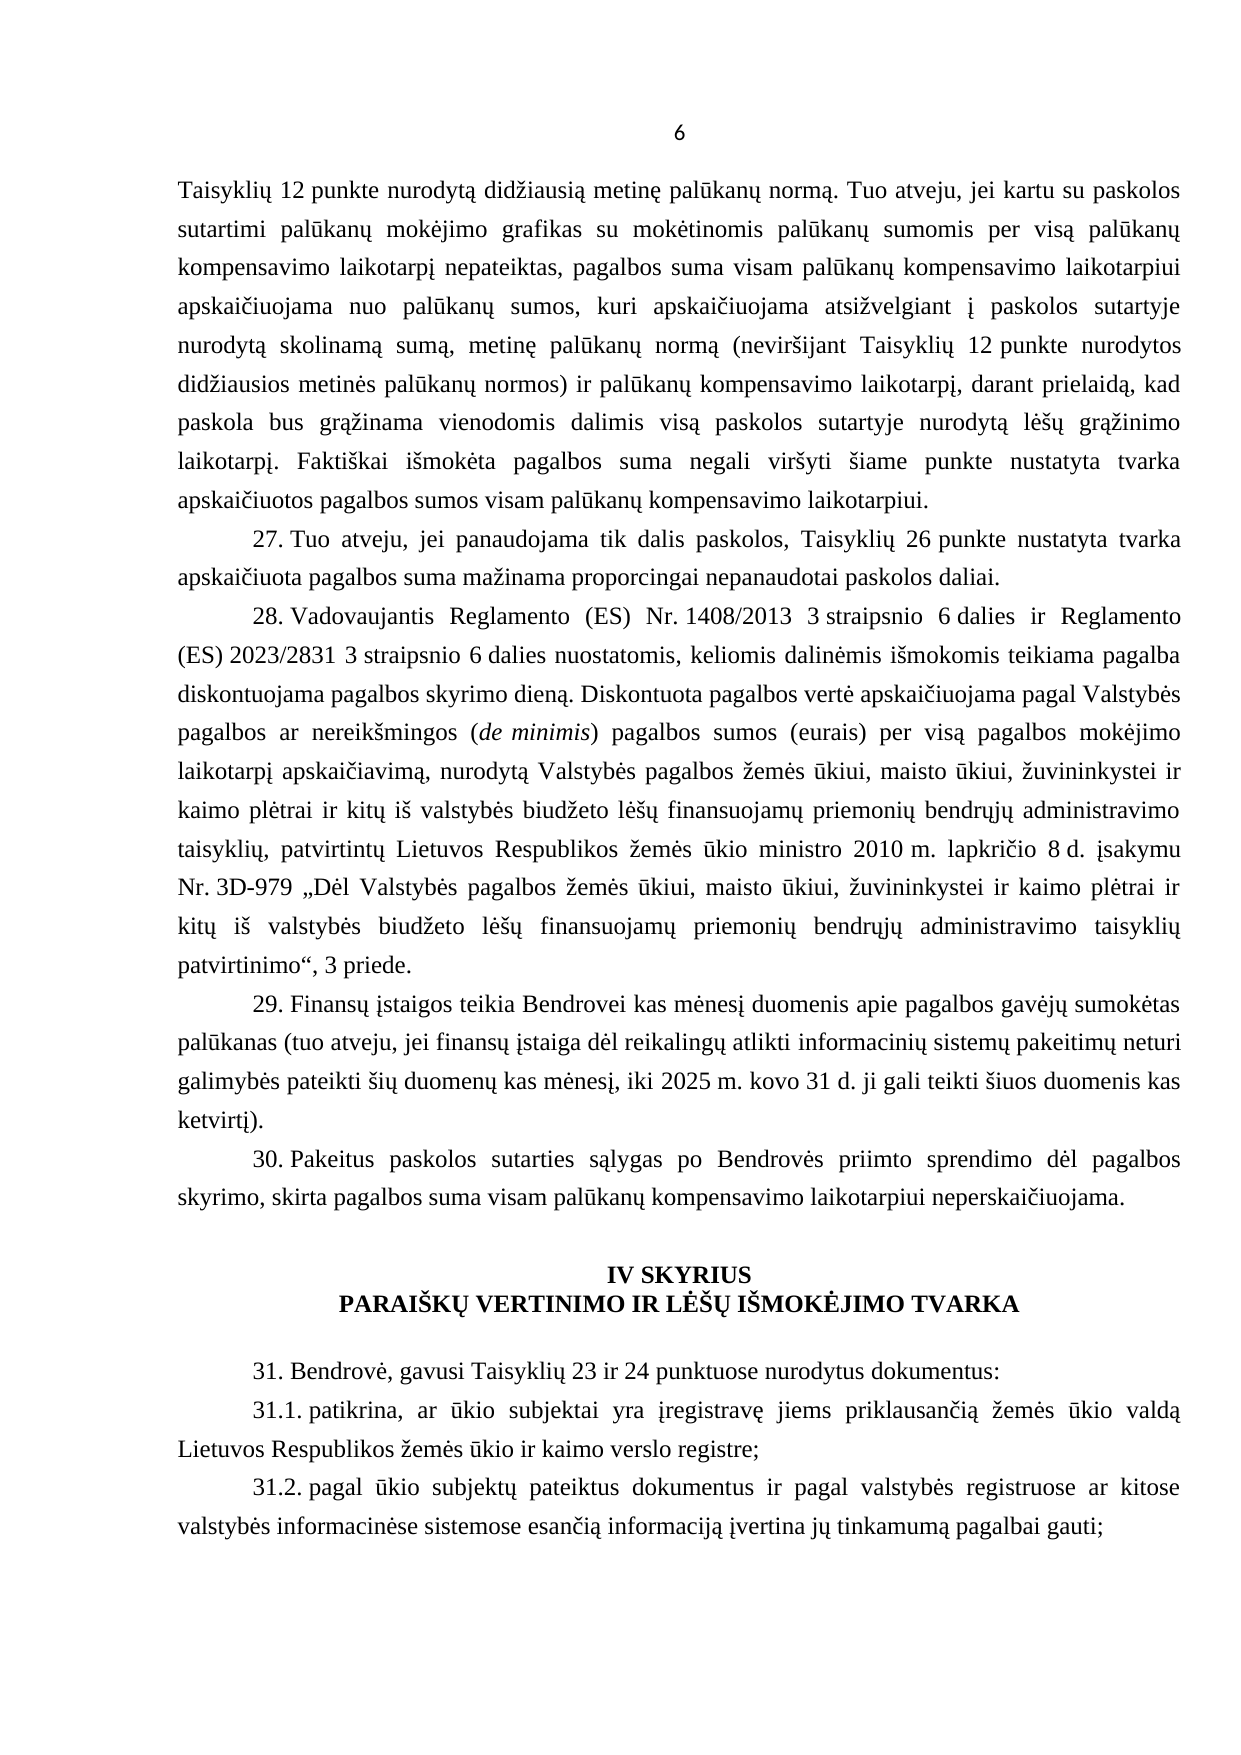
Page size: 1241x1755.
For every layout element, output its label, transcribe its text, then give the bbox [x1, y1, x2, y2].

text 31.1. patikrina, ar ūkio subjektai yra įregistravę jiems priklausančią žemės ūkio valdą Lietuvos Respublikos žemės ūkio ir kaimo verslo registre; [177, 1395, 1181, 1462]
text 30. Pakeitus paskolos sutarties sąlygas po Bendrovės priimto sprendimo dėl pagalbos skyrimo, skirta pagalbos suma visam palūkanų kompensavimo laikotarpiui neperskaičiuojama. [177, 1144, 1181, 1211]
text 27. Tuo atveju, jei panaudojama tik dalis paskolos, Taisyklių 26 punkte nustatyta tvarka apskaičiuota pagalbos suma mažinama proporcingai nepanaudotai paskolos daliai. [177, 524, 1181, 591]
text 29. Finansų įstaigos teikia Bendrovei kas mėnesį duomenis apie pagalbos gavėjų sumokėtas palūkanas (tuo atveju, jei finansų įstaiga dėl reikalingų atlikti informacinių sistemų pakeitimų neturi galimybės pateikti šių duomenų kas mėnesį, iki 2025 m. kovo 31 d. ji gali teikti šiuos duomenis kas ketvirtį). [177, 989, 1181, 1134]
text 31. Bendrovė, gavusi Taisyklių 23 ir 24 punktuose nurodytus dokumentus: [177, 1356, 1181, 1385]
text 31.2. pagal ūkio subjektų pateiktus dokumentus ir pagal valstybės registruose ar kitose valstybės informacinėse sistemose esančią informaciją įvertina jų tinkamumą pagalbai gauti; [177, 1472, 1181, 1540]
text PARAIŠKŲ VERTINIMO IR LĖŠŲ IŠMOKĖJIMO TVARKA [177, 1289, 1181, 1317]
text 28. Vadovaujantis Reglamento (ES) Nr. 1408/2013 3 straipsnio 6 dalies ir Reglamento (ES) 2023/2831 3 straipsnio 6 dalies nuostatomis, keliomis dalinėmis išmokomis teikiama pagalba diskontuojama pagalbos skyrimo dieną. Diskontuota pagalbos vertė apskaičiuojama pagal Valstybės pagalbos ar nereikšmingos (de minimis) pagalbos sumos (eurais) per visą pagalbos mokėjimo laikotarpį apskaičiavimą, nurodytą Valstybės pagalbos žemės ūkiui, maisto ūkiui, žuvininkystei ir kaimo plėtrai ir kitų iš valstybės biudžeto lėšų finansuojamų priemonių bendrųjų administravimo taisyklių, patvirtintų Lietuvos Respublikos žemės ūkio ministro 2010 m. lapkričio 8 d. įsakymu Nr. 3D-979 „Dėl Valstybės pagalbos žemės ūkiui, maisto ūkiui, žuvininkystei ir kaimo plėtrai ir kitų iš valstybės biudžeto lėšų finansuojamų priemonių bendrųjų administravimo taisyklių patvirtinimo“, 3 priede. [177, 601, 1181, 979]
text IV SKYRIUS [177, 1260, 1181, 1289]
text Taisyklių 12 punkte nurodytą didžiausią metinę palūkanų normą. Tuo atveju, jei kartu su paskolos sutartimi palūkanų mokėjimo grafikas su mokėtinomis palūkanų sumomis per visą palūkanų kompensavimo laikotarpį nepateiktas, pagalbos suma visam palūkanų kompensavimo laikotarpiui apskaičiuojama nuo palūkanų sumos, kuri apskaičiuojama atsižvelgiant į paskolos sutartyje nurodytą skolinamą sumą, metinę palūkanų normą (neviršijant Taisyklių 12 punkte nurodytos didžiausios metinės palūkanų normos) ir palūkanų kompensavimo laikotarpį, darant prielaidą, kad paskola bus grąžinama vienodomis dalimis visą paskolos sutartyje nurodytą lėšų grąžinimo laikotarpį. Faktiškai išmokėta pagalbos suma negali viršyti šiame punkte nustatyta tvarka apskaičiuotos pagalbos sumos visam palūkanų kompensavimo laikotarpiui. [177, 175, 1181, 514]
